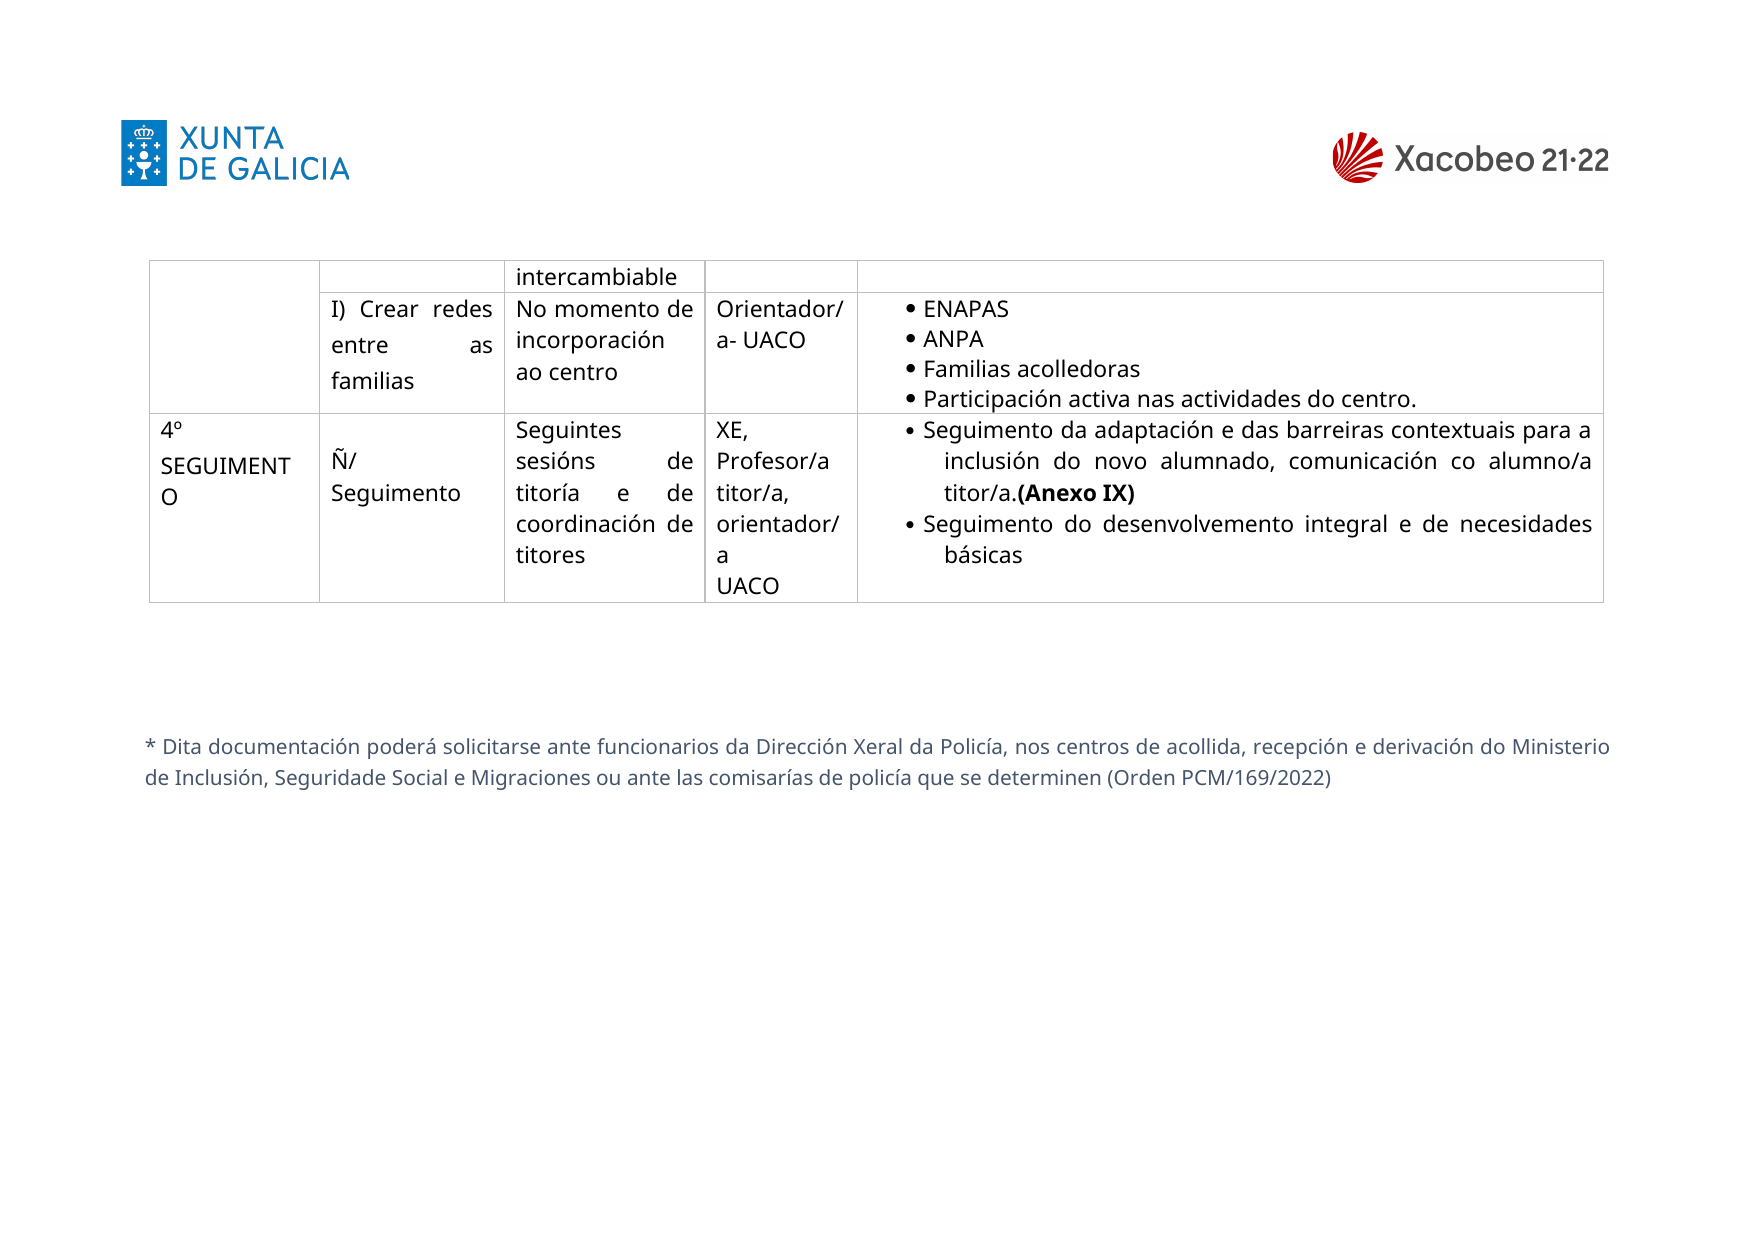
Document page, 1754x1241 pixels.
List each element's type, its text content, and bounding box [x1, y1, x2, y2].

table_cell Orientador/a- UACO [706, 293, 857, 413]
table_cell [706, 261, 857, 292]
table_cell ENAPAS ANPA Familias acolledoras Participación activa nas actividades do centro. [858, 293, 1603, 413]
table_cell [858, 261, 1603, 292]
table_cell I) Crear redes entre as familias [320, 293, 504, 413]
table_cell XE, Profesor/a titor/a, orientador/a UACO [706, 414, 857, 602]
table_cell [320, 261, 504, 292]
text * Dita documentación poderá solicitarse ante funcionarios da Dirección Xeral da Policía, nos centros de acollida, recepción e derivación do Ministerio de Inclusión, Seguridade Social e Migraciones ou ante las comisarías de policía que se determinen (Orden PCM/169/2022) [144, 732, 1612, 791]
table_cell intercambiable [505, 261, 704, 292]
table_cell Ñ/ Seguimento [320, 414, 504, 602]
table_cell 4º SEGUIMENTO [150, 414, 319, 602]
table_cell Seguintes sesións de titoría e de coordinación de titores [505, 414, 704, 602]
table_cell [150, 261, 319, 413]
table_cell Seguimento da adaptación e das barreiras contextuais para a inclusión do novo alumnado, comunicación co alumno/a titor/a.(Anexo IX) Seguimento do desenvolvemento integral e de necesidades básicas [858, 414, 1603, 602]
table_cell No momento de incorporación ao centro [505, 293, 704, 413]
picture [121, 120, 350, 186]
picture [1332, 132, 1609, 183]
